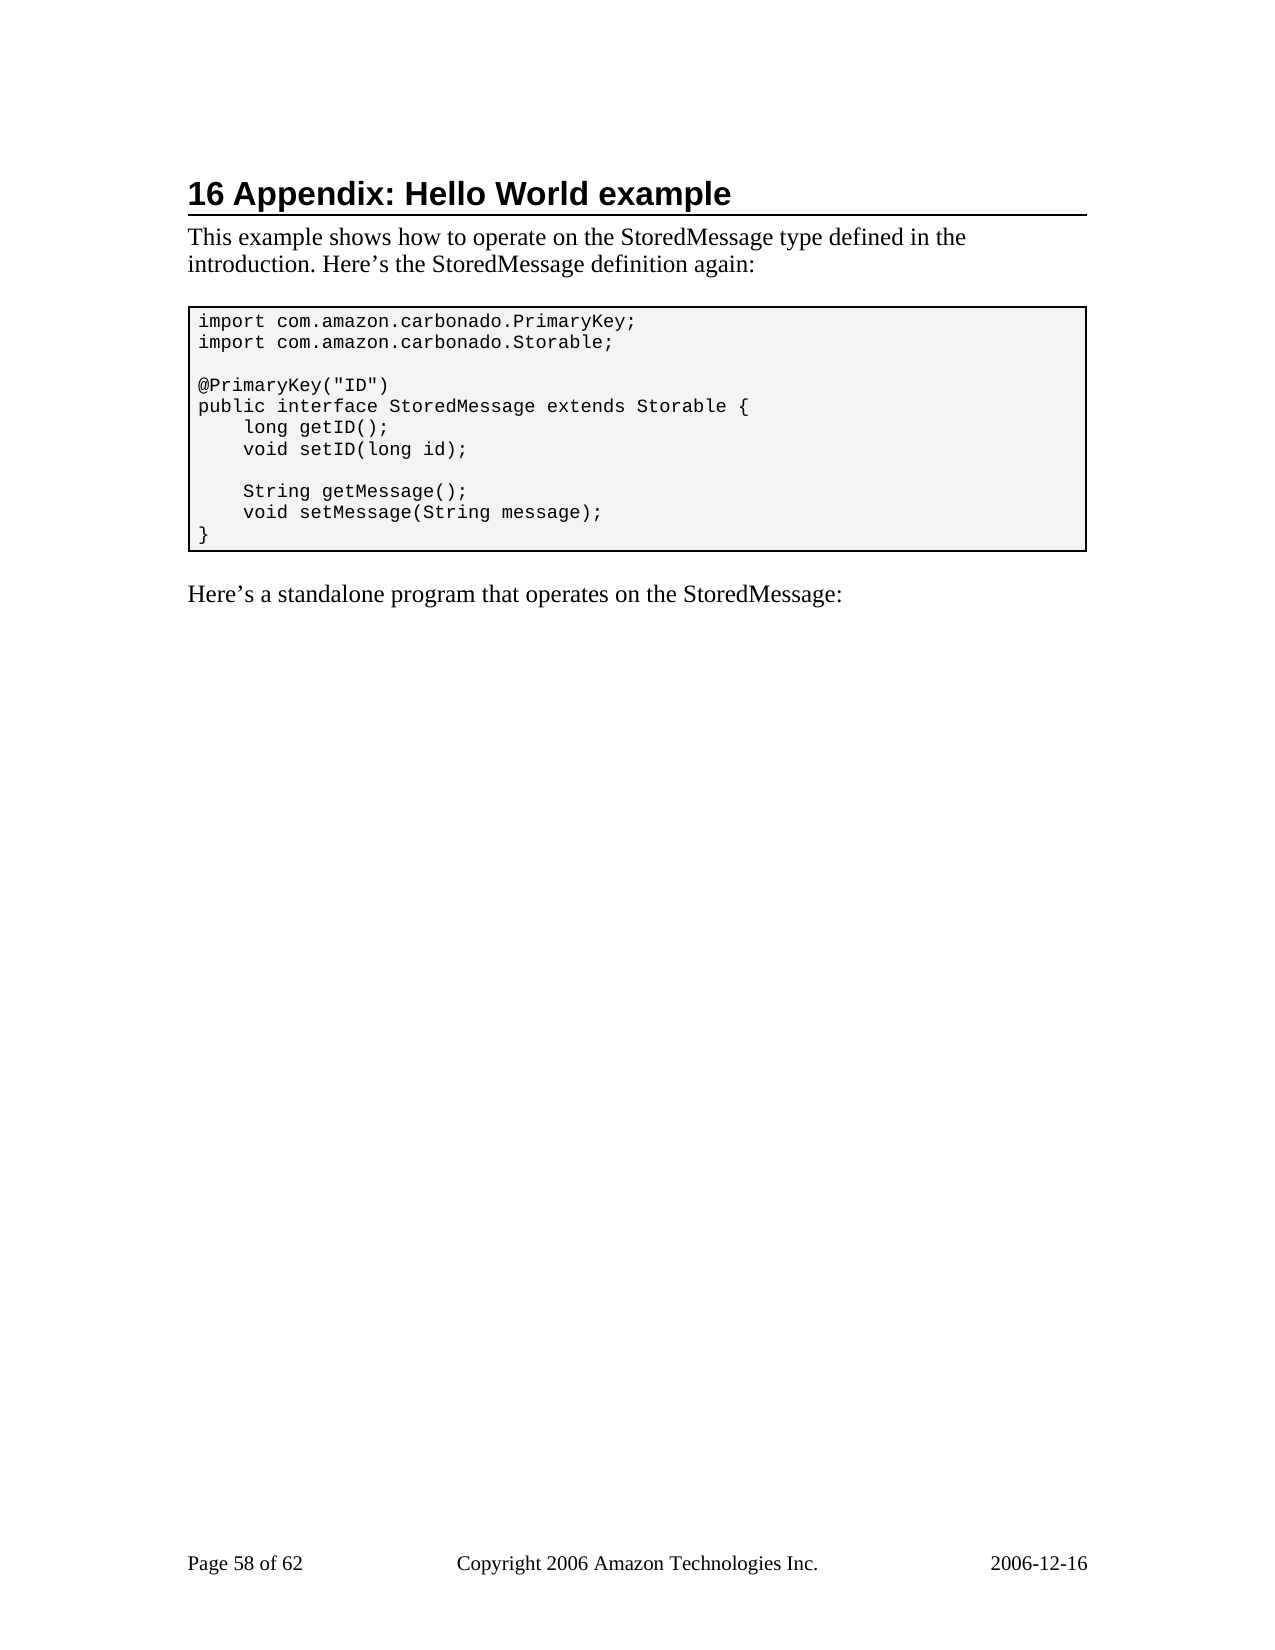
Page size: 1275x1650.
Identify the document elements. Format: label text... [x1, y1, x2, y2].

text import com.amazon.carbonado.PrimaryKey; [190, 308, 1085, 327]
text String getMessage(); [190, 476, 1085, 497]
text Here’s a standalone program that operates on the StoredMessage: [187, 580, 1087, 607]
subtitle Appendix: Hello World example [187, 175, 1087, 216]
text void setID(long id); [190, 433, 1085, 454]
text import com.amazon.carbonado.Storable; [190, 327, 1085, 348]
text @PrimaryKey("ID") [190, 369, 1085, 391]
text public interface StoredMessage extends Storable { [190, 391, 1085, 412]
text long getID(); [190, 412, 1085, 433]
text void setMessage(String message); [190, 497, 1085, 518]
text } [190, 518, 1085, 550]
text This example shows how to operate on the StoredMessage type defined in the introduction. Here’s the StoredMessage definition again: [187, 223, 1087, 278]
